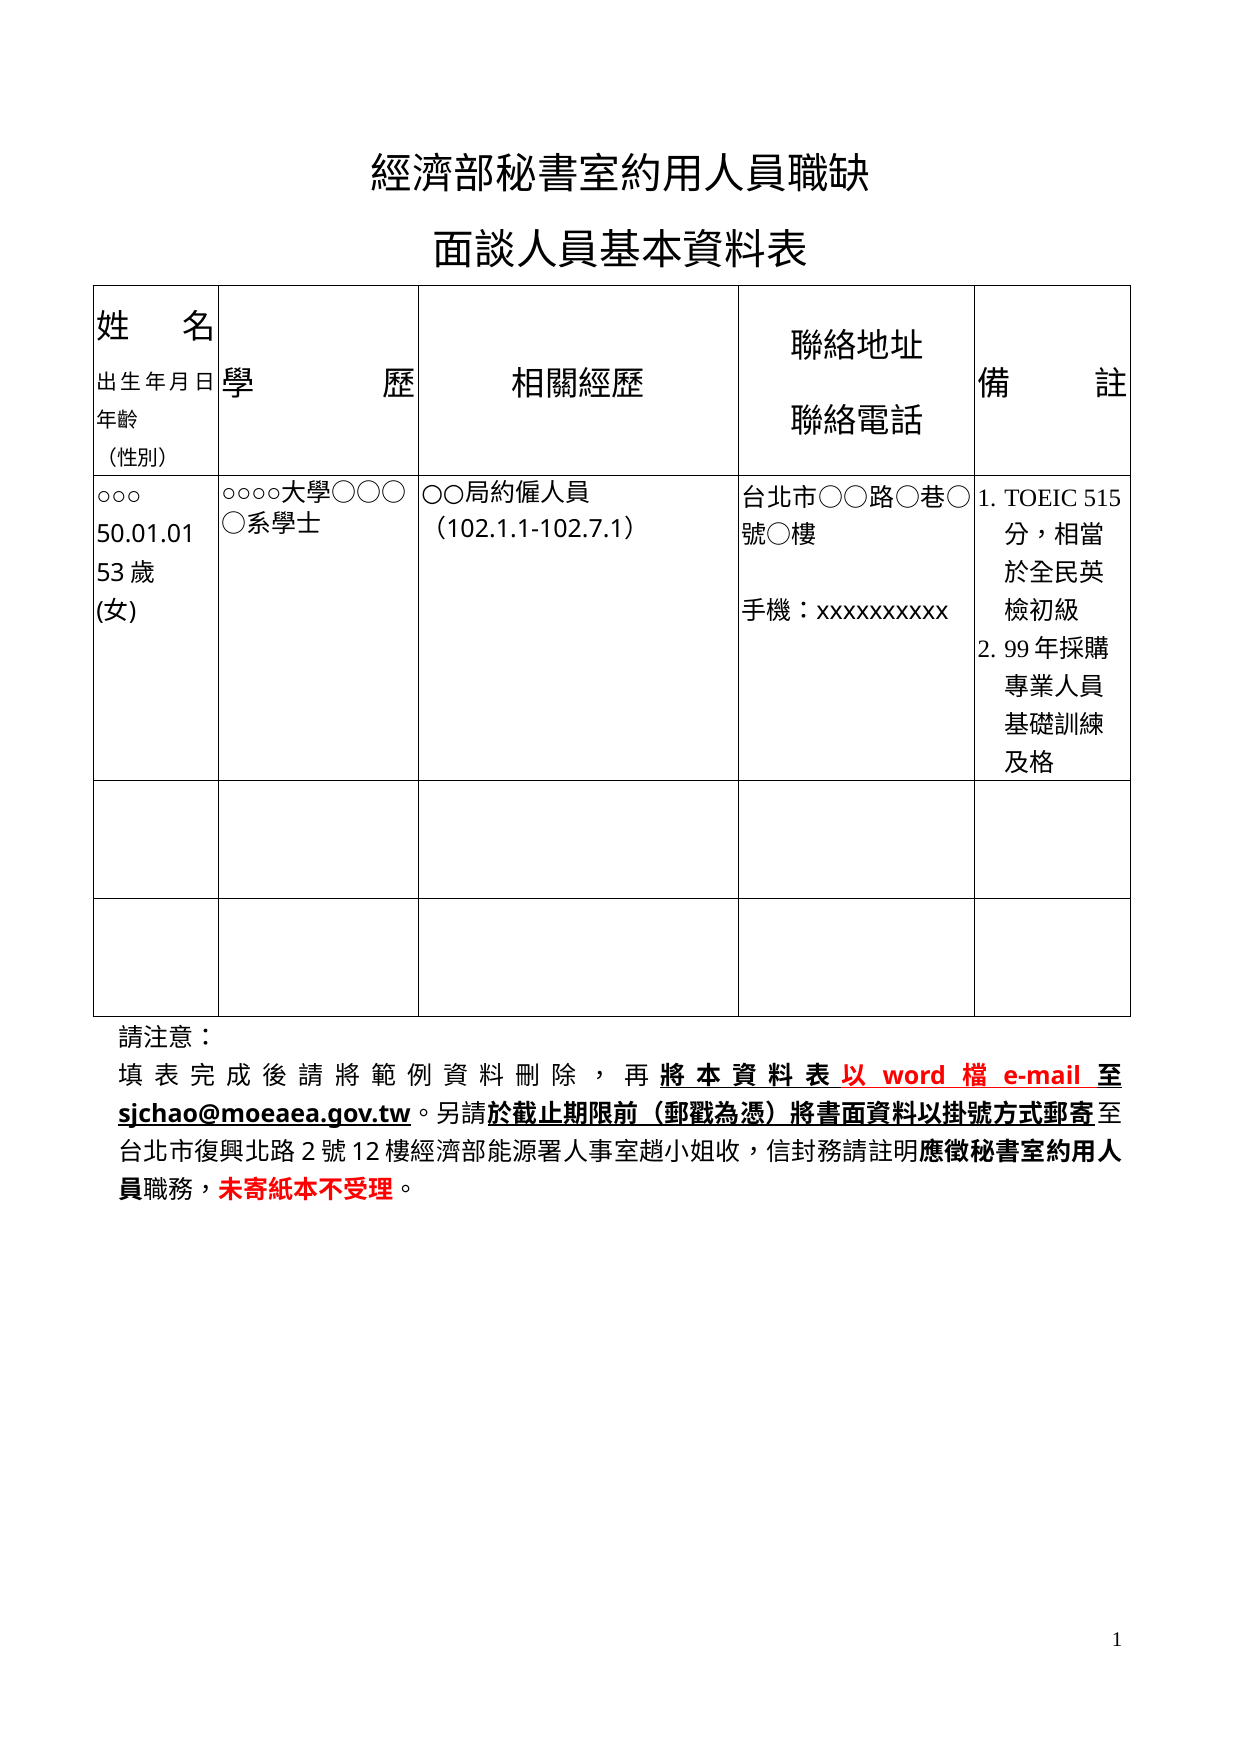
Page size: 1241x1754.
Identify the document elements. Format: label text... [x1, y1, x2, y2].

table_header 聯絡地址 聯絡電話 [739, 286, 974, 475]
table_cell [419, 781, 738, 898]
table_cell [219, 899, 418, 1016]
table_header 相關經歷 [419, 286, 738, 475]
table_cell TOEIC 515分，相當於全民英檢初級 99年採購專業人員基礎訓練及格 [975, 476, 1130, 779]
table_cell [975, 899, 1130, 1016]
table_cell ○○○ 50.01.01 53歲 (女) [94, 476, 218, 779]
table_cell [975, 781, 1130, 898]
table_cell ○○局約僱人員 （102.1.1-102.7.1） [419, 476, 738, 779]
table_cell [94, 781, 218, 898]
table_cell [739, 899, 974, 1016]
table_cell ○○○○大學○○○○系學士 [219, 476, 418, 779]
text 請注意： [118, 1017, 1122, 1055]
table_header 學歷 [219, 286, 418, 475]
table_cell [219, 781, 418, 898]
table_cell [94, 899, 218, 1016]
table_cell [419, 899, 738, 1016]
table_header 備註 [975, 286, 1130, 475]
text 面談人員基本資料表 [118, 209, 1122, 284]
table_cell [739, 781, 974, 898]
table_cell 台北市○○路○巷○號○樓 手機：xxxxxxxxxx [739, 476, 974, 779]
table_header 姓 名 出生年月日 年齡 （性別） [94, 286, 218, 475]
text 經濟部秘書室約用人員職缺 [118, 133, 1122, 209]
text 填表完成後請將範例資料刪除，再將本資料表以word檔e-mail至sjchao@moeaea.gov.tw。另請於截止期限前（郵戳為憑）將書面資料以掛號方式郵寄至台北市復興北路2號12樓經濟部能源署人事室趙小姐收，信封務請註明應徵秘書室約用人員職務，未寄紙本不受理。 [118, 1055, 1122, 1206]
